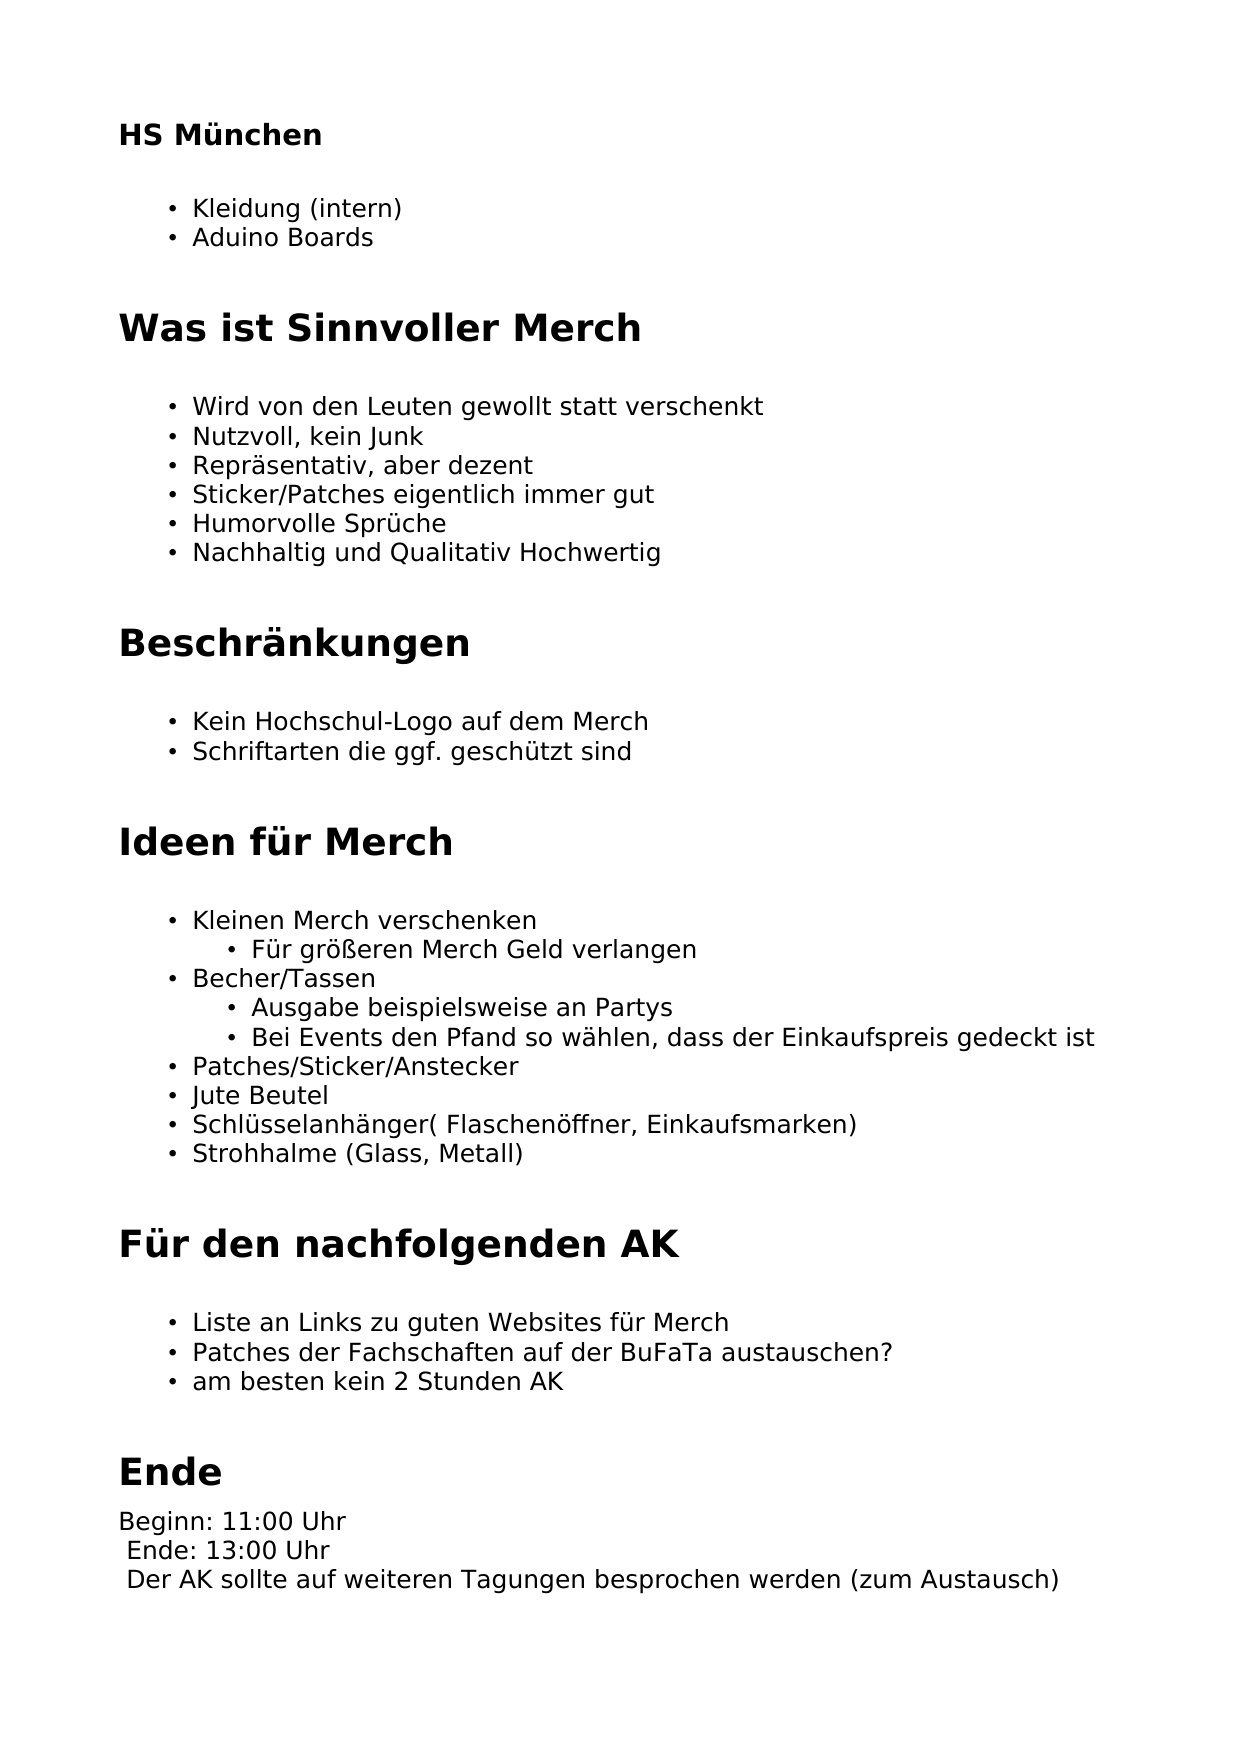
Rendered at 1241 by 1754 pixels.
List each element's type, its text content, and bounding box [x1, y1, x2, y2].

subtitle Was ist Sinnvoller Merch [118, 307, 1122, 351]
list Patches der Fachschaften auf der BuFaTa austauschen? [177, 1338, 1122, 1367]
subtitle HS München [118, 118, 1122, 152]
text Beginn: 11:00 Uhr Ende: 13:00 Uhr Der AK sollte auf weiteren Tagungen besprochen werden (zum Austausch) [118, 1507, 1122, 1594]
list Ausgabe beispielsweise an Partys [236, 993, 1122, 1023]
list Kleidung (intern) [177, 194, 1122, 223]
subtitle Für den nachfolgenden AK [118, 1223, 1122, 1267]
list Patches/Sticker/Anstecker [177, 1052, 1122, 1081]
list Schriftarten die ggf. geschützt sind [177, 737, 1122, 766]
list Kein Hochschul-Logo auf dem Merch [177, 708, 1122, 737]
subtitle Beschränkungen [118, 622, 1122, 666]
list Liste an Links zu guten Websites für Merch [177, 1309, 1122, 1338]
subtitle Ideen für Merch [118, 820, 1122, 864]
list Repräsentativ, aber dezent [177, 451, 1122, 480]
subtitle Ende [118, 1451, 1122, 1494]
list Becher/Tassen [177, 964, 1122, 993]
list Nachhaltig und Qualitativ Hochwertig [177, 538, 1122, 567]
list Wird von den Leuten gewollt statt verschenkt [177, 392, 1122, 422]
list Kleinen Merch verschenken [177, 906, 1122, 935]
list Jute Beutel [177, 1081, 1122, 1110]
list Für größeren Merch Geld verlangen [236, 935, 1122, 964]
list Sticker/Patches eigentlich immer gut [177, 480, 1122, 509]
list Schlüsselanhänger( Flaschenöffner, Einkaufsmarken) [177, 1110, 1122, 1139]
list Bei Events den Pfand so wählen, dass der Einkaufspreis gedeckt ist [236, 1023, 1122, 1052]
list Aduino Boards [177, 223, 1122, 252]
list Strohhalme (Glass, Metall) [177, 1139, 1122, 1168]
list am besten kein 2 Stunden AK [177, 1367, 1122, 1396]
list Nutzvoll, kein Junk [177, 422, 1122, 451]
list Humorvolle Sprüche [177, 509, 1122, 538]
